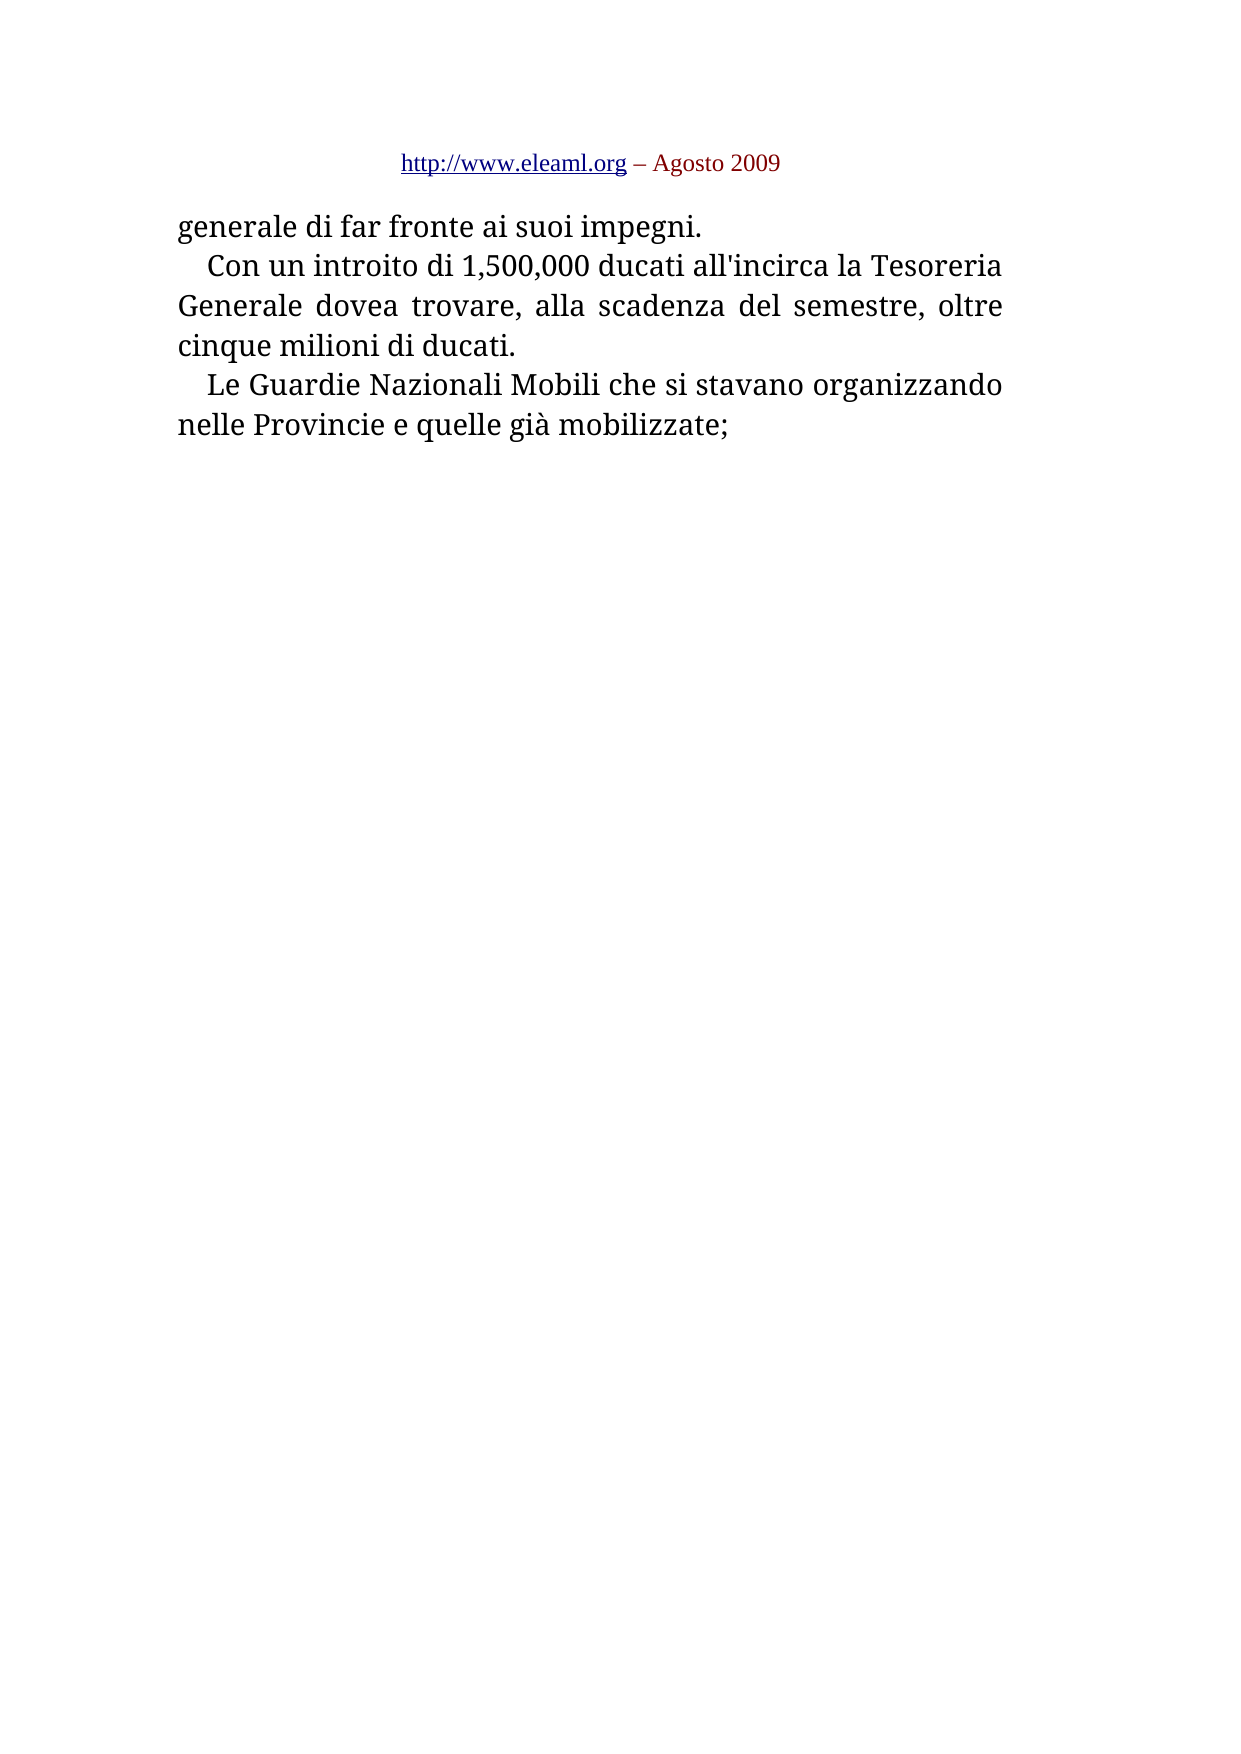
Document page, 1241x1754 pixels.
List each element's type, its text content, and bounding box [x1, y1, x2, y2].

text generale di far fronte ai suoi impegni. [177, 206, 1004, 246]
text Con un introito di 1,500,000 ducati all'incirca la Tesoreria Generale dovea trovare, alla scadenza del semestre, oltre cinque milioni di ducati. [177, 246, 1004, 364]
text Le Guardie Nazionali Mobili che si stavano organizzando nelle Provincie e quelle già mobilizzate; [177, 364, 1004, 444]
